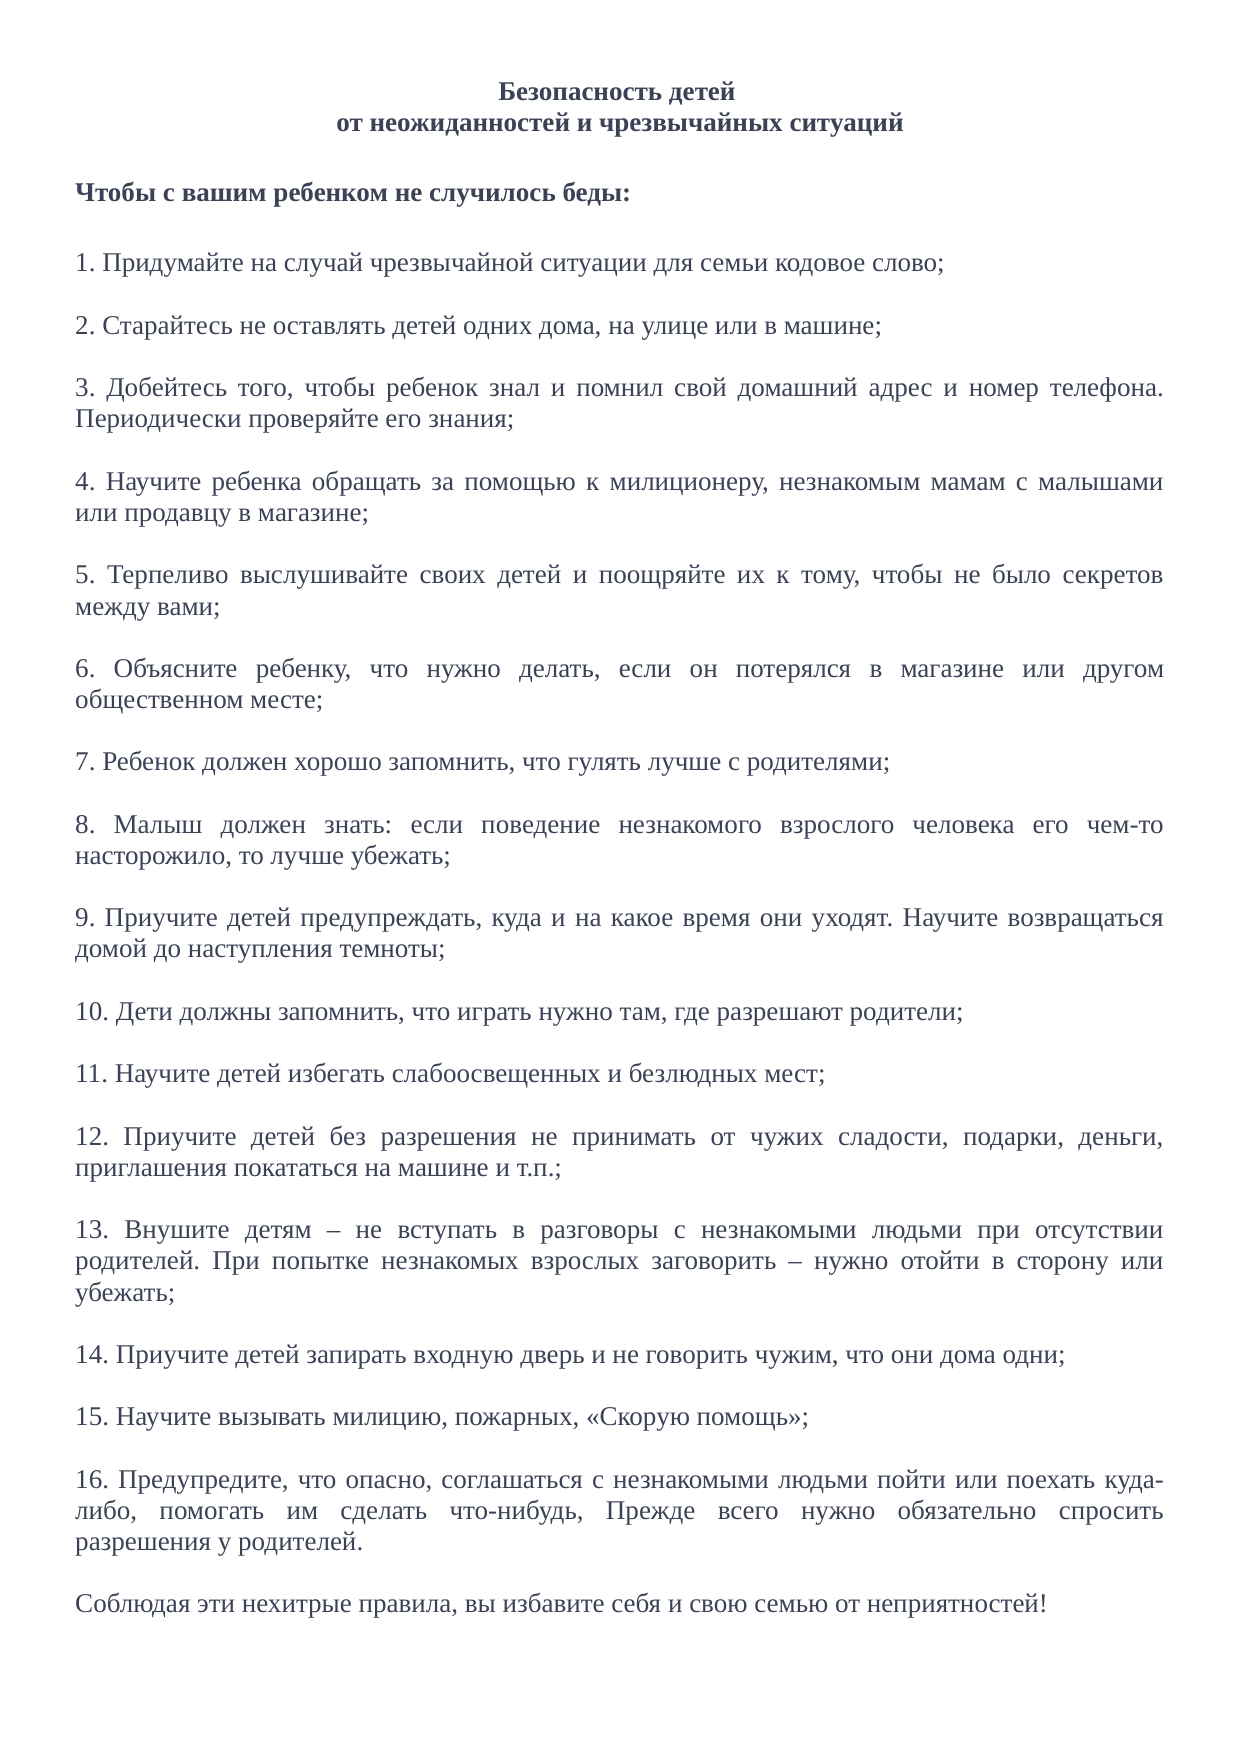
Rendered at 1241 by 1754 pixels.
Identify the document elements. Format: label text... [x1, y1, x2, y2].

text 15. Научите вызывать милицию, пожарных, «Скорую помощь»; [75, 1400, 1165, 1432]
text 4. Научите ребенка обращать за помощью к милиционеру, незнакомым мамам с малышами или продавцу в магазине; [75, 465, 1165, 527]
text 13. Внушите детям – не вступать в разговоры с незнакомыми людьми при отсутствии родителей. При попытке незнакомых взрослых заговорить – нужно отойти в сторону или убежать; [75, 1213, 1165, 1307]
text 1. Придумайте на случай чрезвычайной ситуации для семьи кодовое слово; [75, 247, 1165, 278]
subtitle от неожиданностей и чрезвычайных ситуаций [75, 106, 1165, 137]
text 14. Приучите детей запирать входную дверь и не говорить чужим, что они дома одни; [75, 1338, 1165, 1369]
text 7. Ребенок должен хорошо запомнить, что гулять лучше с родителями; [75, 746, 1165, 777]
text 16. Предупредите, что опасно, соглашаться с незнакомыми людьми пойти или поехать куда-либо, помогать им сделать что-нибудь, Прежде всего нужно обязательно спросить разрешения у родителей. [75, 1463, 1165, 1556]
subtitle Безопасность детей [75, 75, 1165, 106]
text 11. Научите детей избегать слабоосвещенных и безлюдных мест; [75, 1057, 1165, 1088]
text 9. Приучите детей предупреждать, куда и на какое время они уходят. Научите возвращаться домой до наступления темноты; [75, 901, 1165, 964]
text 2. Старайтесь не оставлять детей одних дома, на улице или в машине; [75, 309, 1165, 340]
text 8. Малыш должен знать: если поведение незнакомого взрослого человека его чем-то насторожило, то лучше убежать; [75, 808, 1165, 870]
text 6. Объясните ребенку, что нужно делать, если он потерялся в магазине или другом общественном месте; [75, 652, 1165, 714]
text Чтобы с вашим ребенком не случилось беды: [75, 168, 1165, 207]
text 5. Терпеливо выслушивайте своих детей и поощряйте их к тому, чтобы не было секретов между вами; [75, 558, 1165, 621]
text 10. Дети должны запомнить, что играть нужно там, где разрешают родители; [75, 995, 1165, 1026]
text 12. Приучите детей без разрешения не принимать от чужих сладости, подарки, деньги, приглашения покататься на машине и т.п.; [75, 1120, 1165, 1182]
text Соблюдая эти нехитрые правила, вы избавите себя и свою семью от неприятностей! [75, 1587, 1165, 1619]
text 3. Добейтесь того, чтобы ребенок знал и помнил свой домашний адрес и номер телефона. Периодически проверяйте его знания; [75, 371, 1165, 434]
